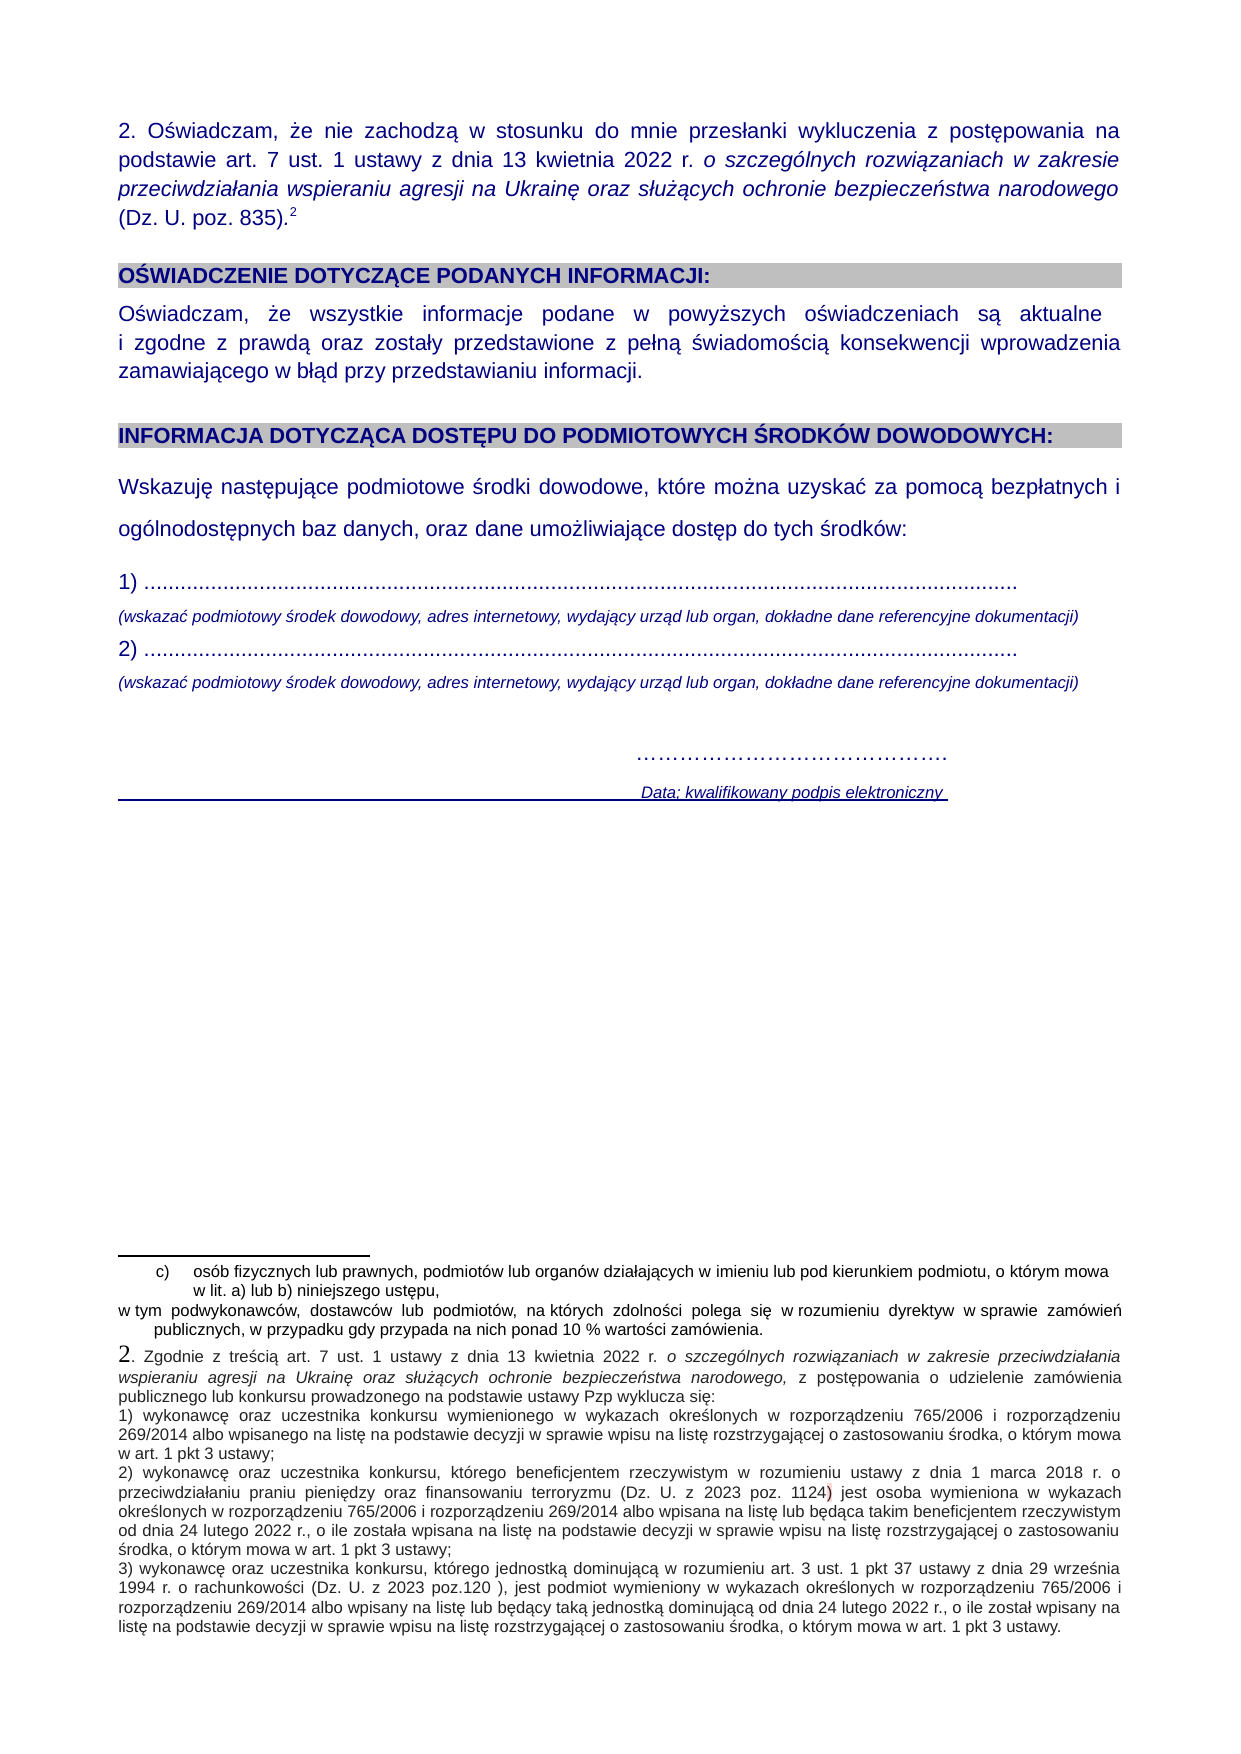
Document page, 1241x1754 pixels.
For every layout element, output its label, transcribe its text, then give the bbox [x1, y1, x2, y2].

text 2) ................................................................................................................................................ [118, 635, 1122, 661]
list 2) wykonawcę oraz uczestnika konkursu, którego beneficjentem rzeczywistym w rozumieniu ustawy z dnia 1 marca 2018 r. o przeciwdziałaniu praniu pieniędzy oraz finansowaniu terroryzmu (Dz. U. z 2023 poz. 1124) jest osoba wymieniona w wykazach określonych w rozporządzeniu 765/2006 i rozporządzeniu 269/2014 albo wpisana na listę lub będąca takim beneficjentem rzeczywistym od dnia 24 lutego 2022 r., o ile została wpisana na listę na podstawie decyzji w sprawie wpisu na listę rozstrzygającej o zastosowaniu środka, o którym mowa w art. 1 pkt 3 ustawy; [118, 1463, 1122, 1559]
list 3) wykonawcę oraz uczestnika konkursu, którego jednostką dominującą w rozumieniu art. 3 ust. 1 pkt 37 ustawy z dnia 29 września 1994 r. o rachunkowości (Dz. U. z 2023 poz.120 ), jest podmiot wymieniony w wykazach określonych w rozporządzeniu 765/2006 i rozporządzeniu 269/2014 albo wpisany na listę lub będący taką jednostką dominującą od dnia 24 lutego 2022 r., o ile został wpisany na listę na podstawie decyzji w sprawie wpisu na listę rozstrzygającej o zastosowaniu środka, o którym mowa w art. 1 pkt 3 ustawy. [118, 1559, 1122, 1636]
list . Zgodnie z treścią art. 7 ust. 1 ustawy z dnia 13 kwietnia 2022 r. o szczególnych rozwiązaniach w zakresie przeciwdziałania wspieraniu agresji na Ukrainę oraz służących ochronie bezpieczeństwa narodowego, z postępowania o udzielenie zamówienia publicznego lub konkursu prowadzonego na podstawie ustawy Pzp wyklucza się: [118, 1339, 1122, 1406]
text Data; kwalifikowany podpis elektroniczny [118, 778, 1137, 803]
list 2. Oświadczam, że nie zachodzą w stosunku do mnie przesłanki wykluczenia z postępowania na podstawie art. 7 ust. 1 ustawy z dnia 13 kwietnia 2022 r. o szczególnych rozwiązaniach w zakresie przeciwdziałania wspieraniu agresji na Ukrainę oraz służących ochronie bezpieczeństwa narodowego (Dz. U. poz. 835). [118, 118, 1122, 230]
text ……………………………………. [118, 740, 1122, 765]
text (wskazać podmiotowy środek dowodowy, adres internetowy, wydający urząd lub organ, dokładne dane referencyjne dokumentacji) [118, 673, 1122, 692]
list w tym podwykonawców, dostawców lub podmiotów, na których zdolności polega się w rozumieniu dyrektyw w sprawie zamówień publicznych, w przypadku gdy przypada na nich ponad 10 % wartości zamówienia. [118, 1300, 1122, 1339]
list 1) wykonawcę oraz uczestnika konkursu wymienionego w wykazach określonych w rozporządzeniu 765/2006 i rozporządzeniu 269/2014 albo wpisanego na listę na podstawie decyzji w sprawie wpisu na listę rozstrzygającej o zastosowaniu środka, o którym mowa w art. 1 pkt 3 ustawy; [118, 1406, 1122, 1463]
text Wskazuję następujące podmiotowe środki dowodowe, które można uzyskać za pomocą bezpłatnych i ogólnodostępnych baz danych, oraz dane umożliwiające dostęp do tych środków: [118, 474, 1122, 542]
text 1) ................................................................................................................................................ [118, 569, 1122, 594]
text INFORMACJA DOTYCZĄCA DOSTĘPU DO PODMIOTOWYCH ŚRODKÓW DOWODOWYCH: [118, 423, 1122, 448]
list osób fizycznych lub prawnych, podmiotów lub organów działających w imieniu lub pod kierunkiem podmiotu, o którym mowa w lit. a) lub b) niniejszego ustępu, [156, 1262, 1122, 1300]
text (wskazać podmiotowy środek dowodowy, adres internetowy, wydający urząd lub organ, dokładne dane referencyjne dokumentacji) [118, 607, 1122, 626]
text Oświadczam, że wszystkie informacje podane w powyższych oświadczeniach są aktualne i zgodne z prawdą oraz zostały przedstawione z pełną świadomością konsekwencji wprowadzenia zamawiającego w błąd przy przedstawianiu informacji. [118, 301, 1122, 384]
text OŚWIADCZENIE DOTYCZĄCE PODANYCH INFORMACJI: [118, 263, 1122, 288]
